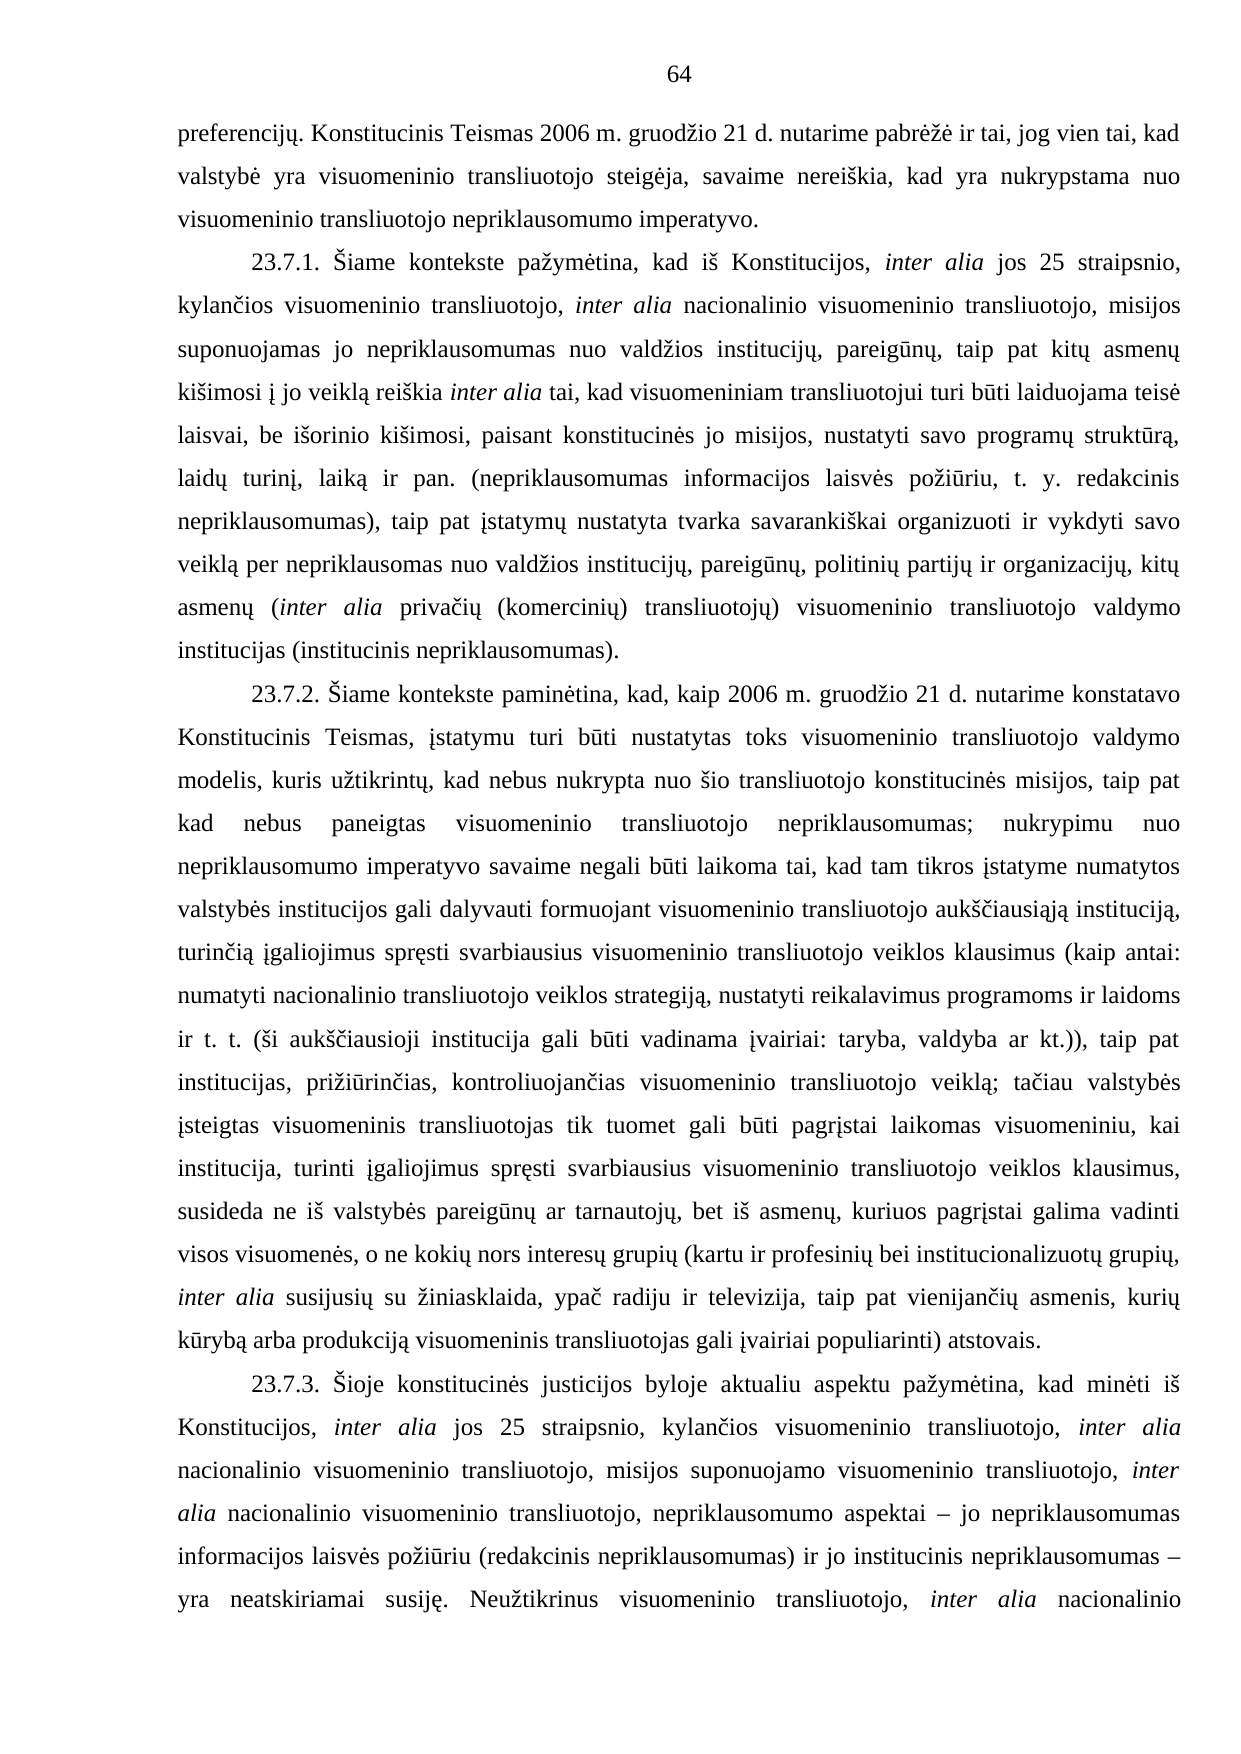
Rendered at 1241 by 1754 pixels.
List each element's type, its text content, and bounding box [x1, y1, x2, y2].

text 23.7.1. Šiame kontekste pažymėtina, kad iš Konstitucijos, inter alia jos 25 straipsnio, kylančios visuomeninio transliuotojo, inter alia nacionalinio visuomeninio transliuotojo, misijos suponuojamas jo nepriklausomumas nuo valdžios institucijų, pareigūnų, taip pat kitų asmenų kišimosi į jo veiklą reiškia inter alia tai, kad visuomeniniam transliuotojui turi būti laiduojama teisė laisvai, be išorinio kišimosi, paisant konstitucinės jo misijos, nustatyti savo programų struktūrą, laidų turinį, laiką ir pan. (nepriklausomumas informacijos laisvės požiūriu, t. y. redakcinis nepriklausomumas), taip pat įstatymų nustatyta tvarka savarankiškai organizuoti ir vykdyti savo veiklą per nepriklausomas nuo valdžios institucijų, pareigūnų, politinių partijų ir organizacijų, kitų asmenų (inter alia privačių (komercinių) transliuotojų) visuomeninio transliuotojo valdymo institucijas (institucinis nepriklausomumas). [177, 247, 1181, 664]
text 23.7.3. Šioje konstitucinės justicijos byloje aktualiu aspektu pažymėtina, kad minėti iš Konstitucijos, inter alia jos 25 straipsnio, kylančios visuomeninio transliuotojo, inter alia nacionalinio visuomeninio transliuotojo, misijos suponuojamo visuomeninio transliuotojo, inter alia nacionalinio visuomeninio transliuotojo, nepriklausomumo aspektai – jo nepriklausomumas informacijos laisvės požiūriu (redakcinis nepriklausomumas) ir jo institucinis nepriklausomumas – yra neatskiriamai susiję. Neužtikrinus visuomeninio transliuotojo, inter alia nacionalinio [177, 1369, 1181, 1613]
text preferencijų. Konstitucinis Teismas 2006 m. gruodžio 21 d. nutarime pabrėžė ir tai, jog vien tai, kad valstybė yra visuomeninio transliuotojo steigėja, savaime nereiškia, kad yra nukrypstama nuo visuomeninio transliuotojo nepriklausomumo imperatyvo. [177, 118, 1181, 233]
text 23.7.2. Šiame kontekste paminėtina, kad, kaip 2006 m. gruodžio 21 d. nutarime konstatavo Konstitucinis Teismas, įstatymu turi būti nustatytas toks visuomeninio transliuotojo valdymo modelis, kuris užtikrintų, kad nebus nukrypta nuo šio transliuotojo konstitucinės misijos, taip pat kad nebus paneigtas visuomeninio transliuotojo nepriklausomumas; nukrypimu nuo nepriklausomumo imperatyvo savaime negali būti laikoma tai, kad tam tikros įstatyme numatytos valstybės institucijos gali dalyvauti formuojant visuomeninio transliuotojo aukščiausiąją instituciją, turinčią įgaliojimus spręsti svarbiausius visuomeninio transliuotojo veiklos klausimus (kaip antai: numatyti nacionalinio transliuotojo veiklos strategiją, nustatyti reikalavimus programoms ir laidoms ir t. t. (ši aukščiausioji institucija gali būti vadinama įvairiai: taryba, valdyba ar kt.)), taip pat institucijas, prižiūrinčias, kontroliuojančias visuomeninio transliuotojo veiklą; tačiau valstybės įsteigtas visuomeninis transliuotojas tik tuomet gali būti pagrįstai laikomas visuomeniniu, kai institucija, turinti įgaliojimus spręsti svarbiausius visuomeninio transliuotojo veiklos klausimus, susideda ne iš valstybės pareigūnų ar tarnautojų, bet iš asmenų, kuriuos pagrįstai galima vadinti visos visuomenės, o ne kokių nors interesų grupių (kartu ir profesinių bei institucionalizuotų grupių, inter alia susijusių su žiniasklaida, ypač radiju ir televizija, taip pat vienijančių asmenis, kurių kūrybą arba produkciją visuomeninis transliuotojas gali įvairiai populiarinti) atstovais. [177, 679, 1181, 1354]
